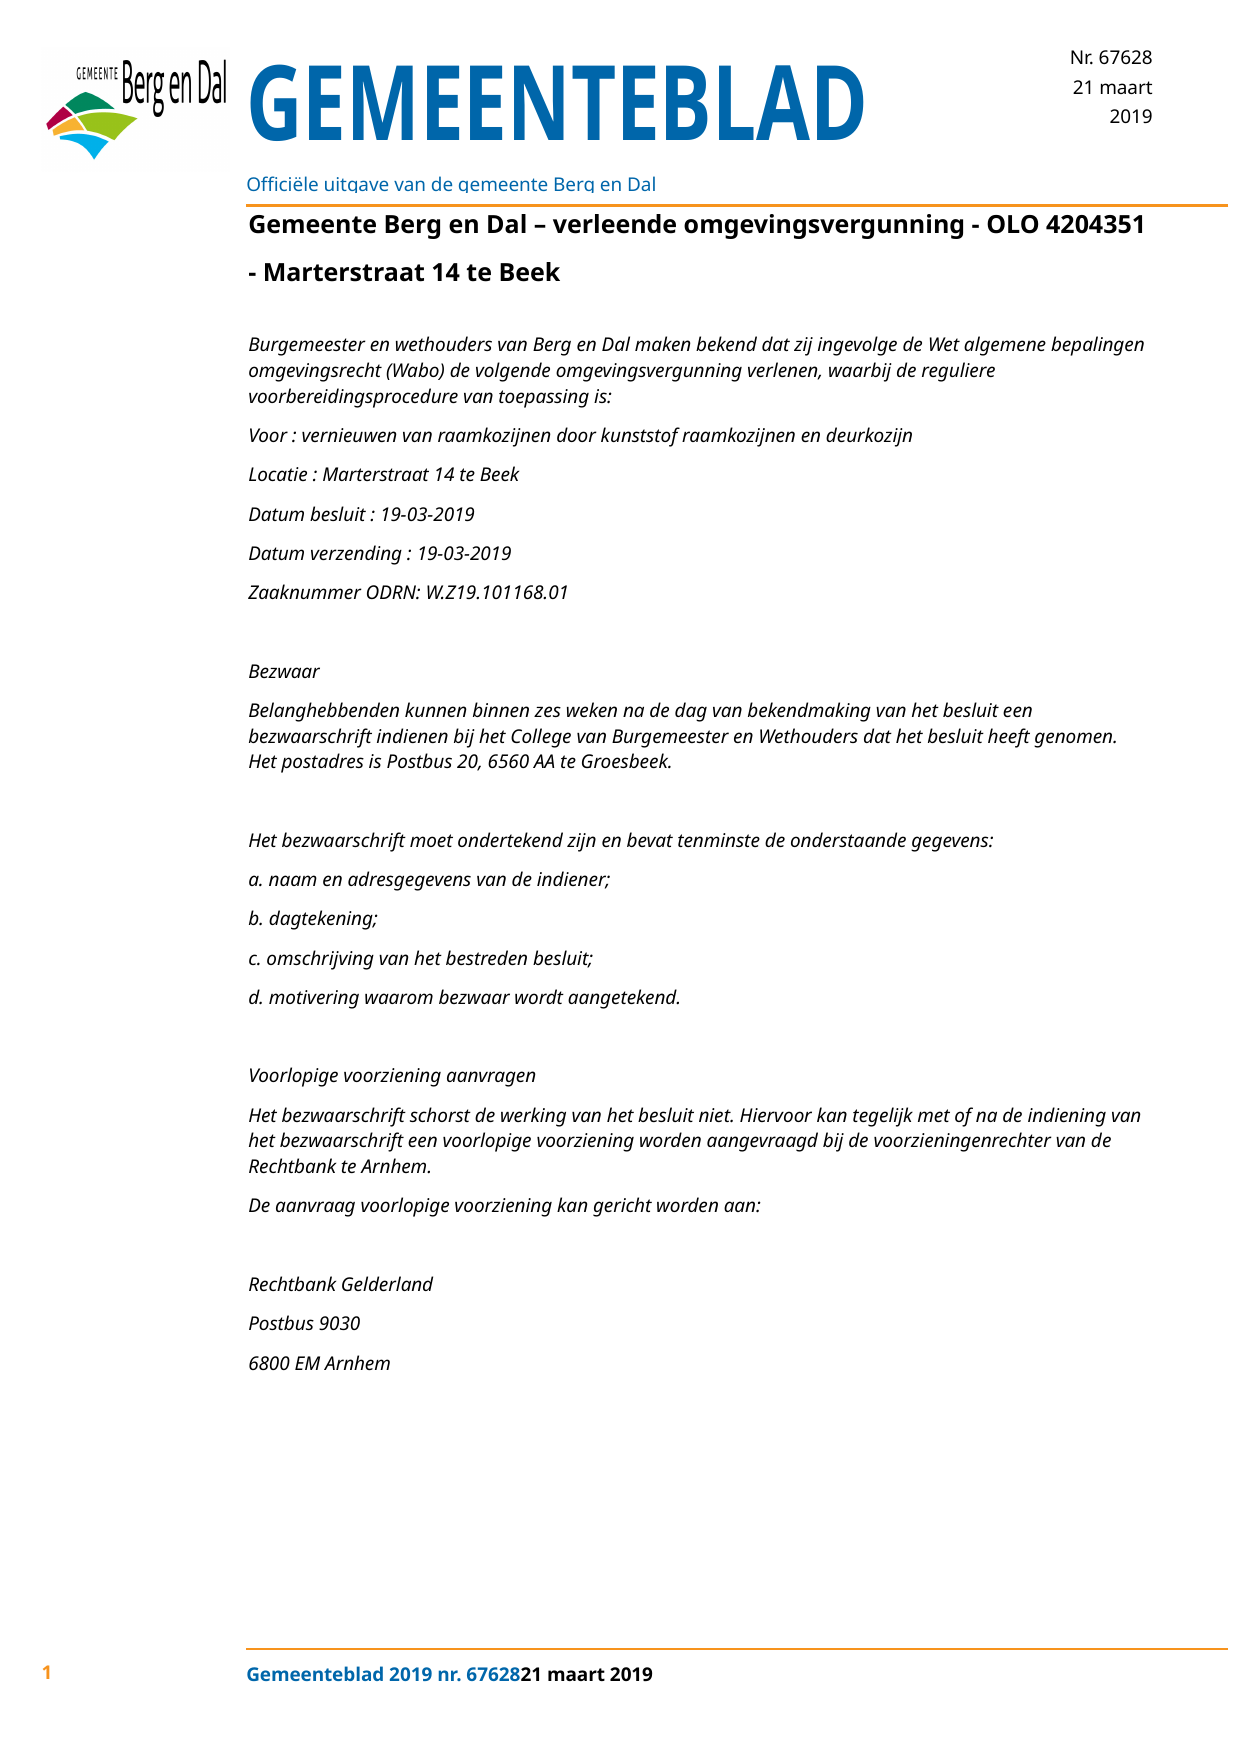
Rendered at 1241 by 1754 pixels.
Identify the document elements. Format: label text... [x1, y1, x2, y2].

text Zaaknummer ODRN: W.Z19.101168.01 [248, 579, 1152, 605]
text Voorlopige voorziening aanvragen [248, 1063, 1152, 1088]
text De aanvraag voorlopige voorziening kan gericht worden aan: [248, 1193, 1152, 1218]
text c. omschrijving van het bestreden besluit; [248, 945, 1152, 971]
text Postbus 9030 [248, 1311, 1152, 1336]
text Het bezwaarschrift schorst de werking van het besluit niet. Hiervoor kan tegelijk met of na de indiening van het bezwaarschrift een voorlopige voorziening worden aangevraagd bij de voorzieningenrechter van de Rechtbank te Arnhem. [248, 1102, 1152, 1179]
text Locatie : Marterstraat 14 te Beek [248, 461, 1152, 487]
text Voor : vernieuwen van raamkozijnen door kunststof raamkozijnen en deurkozijn [248, 422, 1152, 448]
text d. motivering waarom bezwaar wordt aangetekend. [248, 984, 1152, 1010]
text Datum verzending : 19-03-2019 [248, 540, 1152, 566]
text 6800 EM Arnhem [248, 1350, 1152, 1376]
text Belanghebbenden kunnen binnen zes weken na de dag van bekendmaking van het besluit een bezwaarschrift indienen bij het College van Burgemeester en Wethouders dat het besluit heeft genomen. Het postadres is Postbus 20, 6560 AA te Groesbeek. [248, 697, 1152, 774]
text Datum besluit : 19-03-2019 [248, 501, 1152, 526]
text Rechtbank Gelderland [248, 1271, 1152, 1297]
text Gemeente Berg en Dal – verleende omgevingsvergunning - OLO 4204351 - Marterstraat 14 te Beek [248, 207, 1152, 288]
text Bezwaar [248, 658, 1152, 683]
text a. naam en adresgegevens van de indiener; [248, 866, 1152, 892]
picture [41, 47, 231, 172]
text b. dagtekening; [248, 906, 1152, 931]
text Burgemeester en wethouders van Berg en Dal maken bekend dat zij ingevolge de Wet algemene bepalingen omgevingsrecht (Wabo) de volgende omgevingsvergunning verlenen, waarbij de reguliere voorbereidingsprocedure van toepassing is: [248, 331, 1152, 409]
text Het bezwaarschrift moet ondertekend zijn en bevat tenminste de onderstaande gegevens: [248, 827, 1152, 853]
